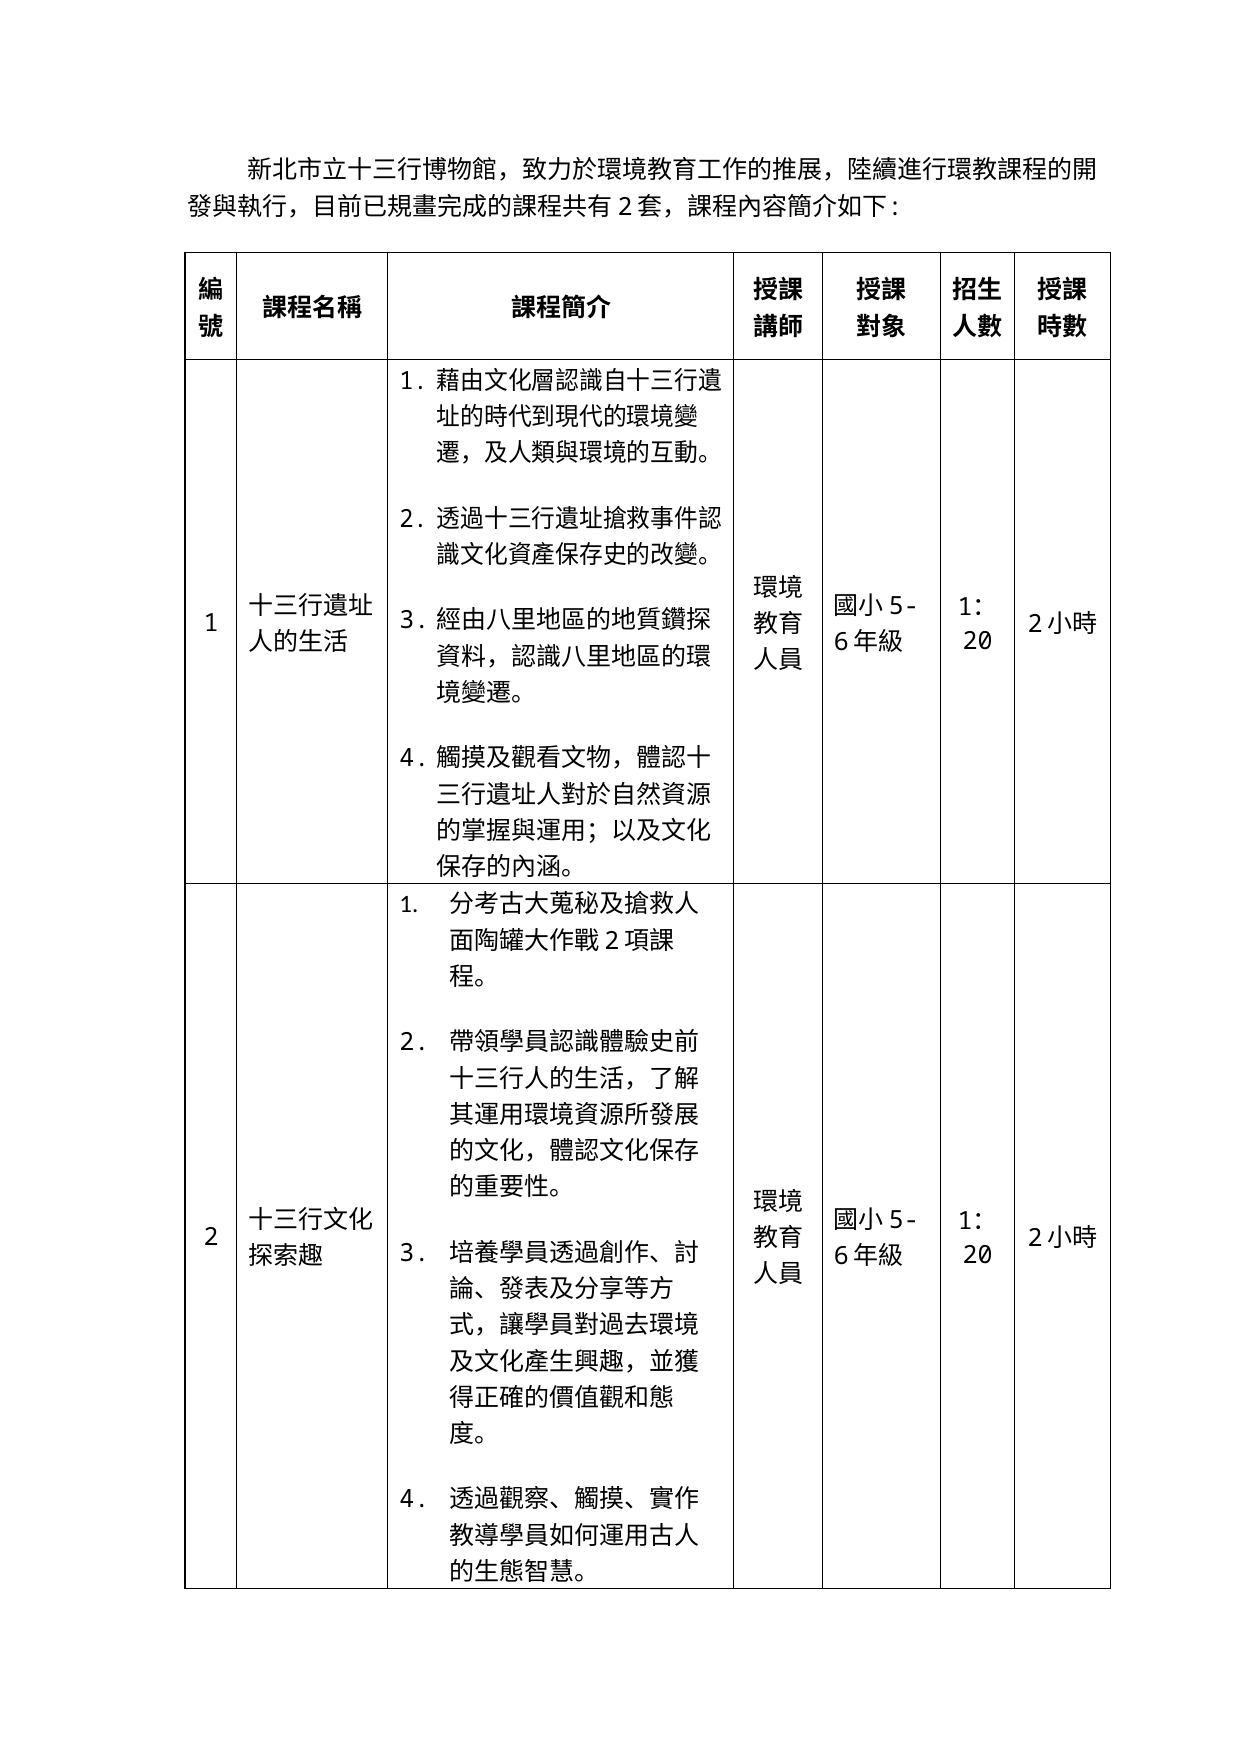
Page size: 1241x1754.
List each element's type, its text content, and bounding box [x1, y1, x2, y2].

table_header 招生人數 [941, 253, 1014, 359]
table_header 授課 講師 [734, 253, 822, 359]
table_cell 國小5-6年級 [823, 360, 940, 883]
table_cell 十三行文化探索趣 [237, 884, 387, 1588]
table_cell 環境教育人員 [734, 884, 822, 1588]
table_cell 1：20 [941, 360, 1014, 883]
table_cell 2 [186, 884, 236, 1588]
table_header 授課 時數 [1015, 253, 1110, 359]
table_cell 2小時 [1015, 884, 1110, 1588]
table_cell 1：20 [941, 884, 1014, 1588]
table_cell 分考古大蒐秘及搶救人面陶罐大作戰2項課程。 帶領學員認識體驗史前十三行人的生活，了解其運用環境資源所發展的文化，體認文化保存的重要性。 培養學員透過創作、討論、發表及分享等方式，讓學員對過去環境及文化產生興趣，並獲得正確的價值觀和態度。 透過觀察、觸摸、實作教導學員如何運用古人的生態智慧。 [388, 884, 733, 1588]
table_header 課程簡介 [388, 253, 733, 359]
table_cell 環境教育人員 [734, 360, 822, 883]
table_header 編號 [186, 253, 236, 359]
table_cell 1 [186, 360, 236, 883]
table_header 授課 對象 [823, 253, 940, 359]
text 新北市立十三行博物館，致力於環境教育工作的推展，陸續進行環教課程的開發與執行，目前已規畫完成的課程共有2套，課程內容簡介如下: [187, 150, 1107, 222]
table_cell 藉由文化層認識自十三行遺址的時代到現代的環境變遷，及人類與環境的互動。 透過十三行遺址搶救事件認識文化資產保存史的改變。 經由八里地區的地質鑽探資料，認識八里地區的環境變遷。 觸摸及觀看文物，體認十三行遺址人對於自然資源的掌握與運用；以及文化保存的內涵。 [388, 360, 733, 883]
table_cell 國小5-6年級 [823, 884, 940, 1588]
table_header 課程名稱 [237, 253, 387, 359]
table_cell 2小時 [1015, 360, 1110, 883]
table_cell 十三行遺址人的生活 [237, 360, 387, 883]
